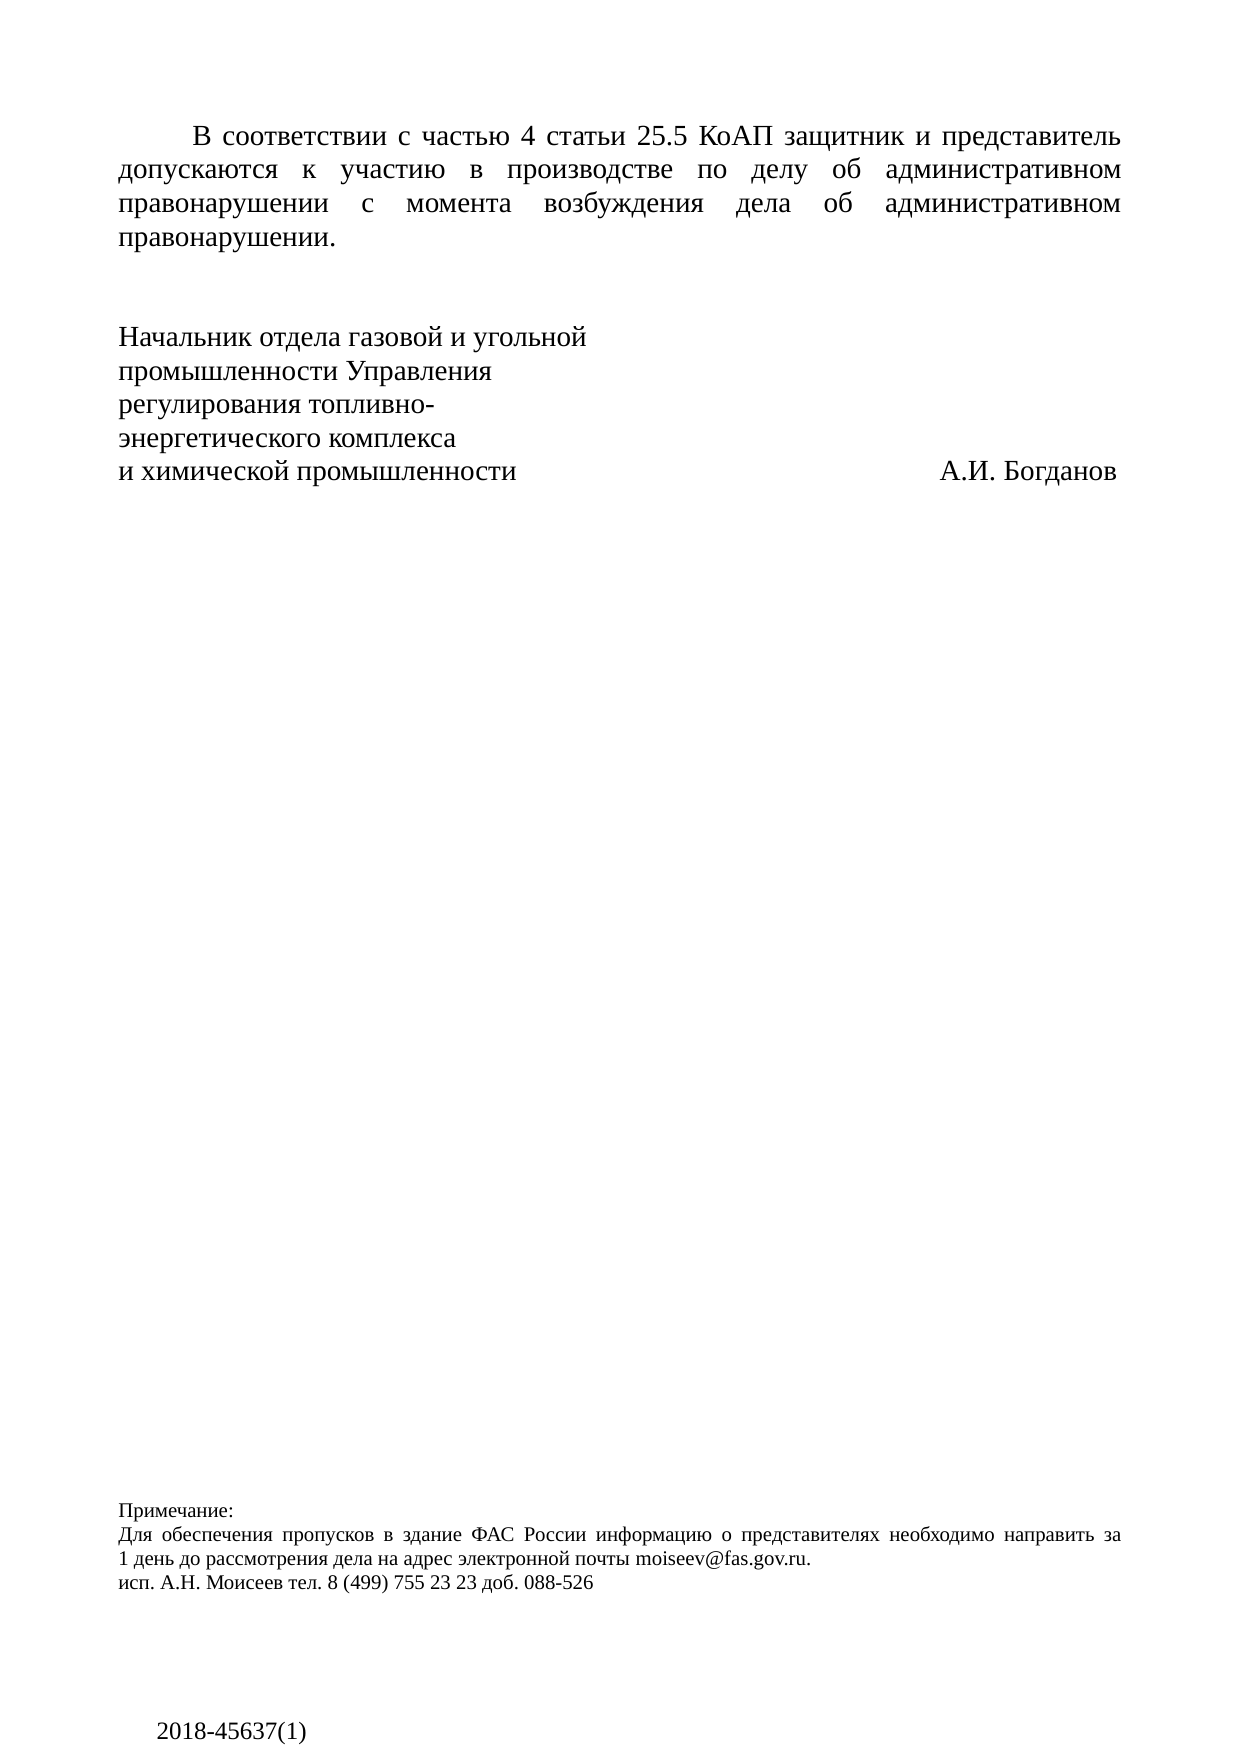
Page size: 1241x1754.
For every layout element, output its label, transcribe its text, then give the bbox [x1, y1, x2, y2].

text Для обеспечения пропусков в здание ФАС России информацию о представителях необходимо направить за 1 день до рассмотрения дела на адрес электронной почты moiseev@fas.gov.ru. [118, 1522, 1122, 1570]
text В соответствии с частью 4 статьи 25.5 КоАП защитник и представитель допускаются к участию в производстве по делу об административном правонарушении с момента возбуждения дела об административном правонарушении. [118, 118, 1122, 252]
text исп. А.Н. Моисеев тел. 8 (499) 755 23 23 доб. 088-526 [118, 1570, 1122, 1594]
text Примечание: [118, 1498, 1122, 1522]
text и химической промышленности А.И. Богданов [118, 453, 1122, 487]
text Начальник отдела газовой и угольной промышленности Управления регулирования топливно-энергетического комплекса [118, 319, 631, 453]
